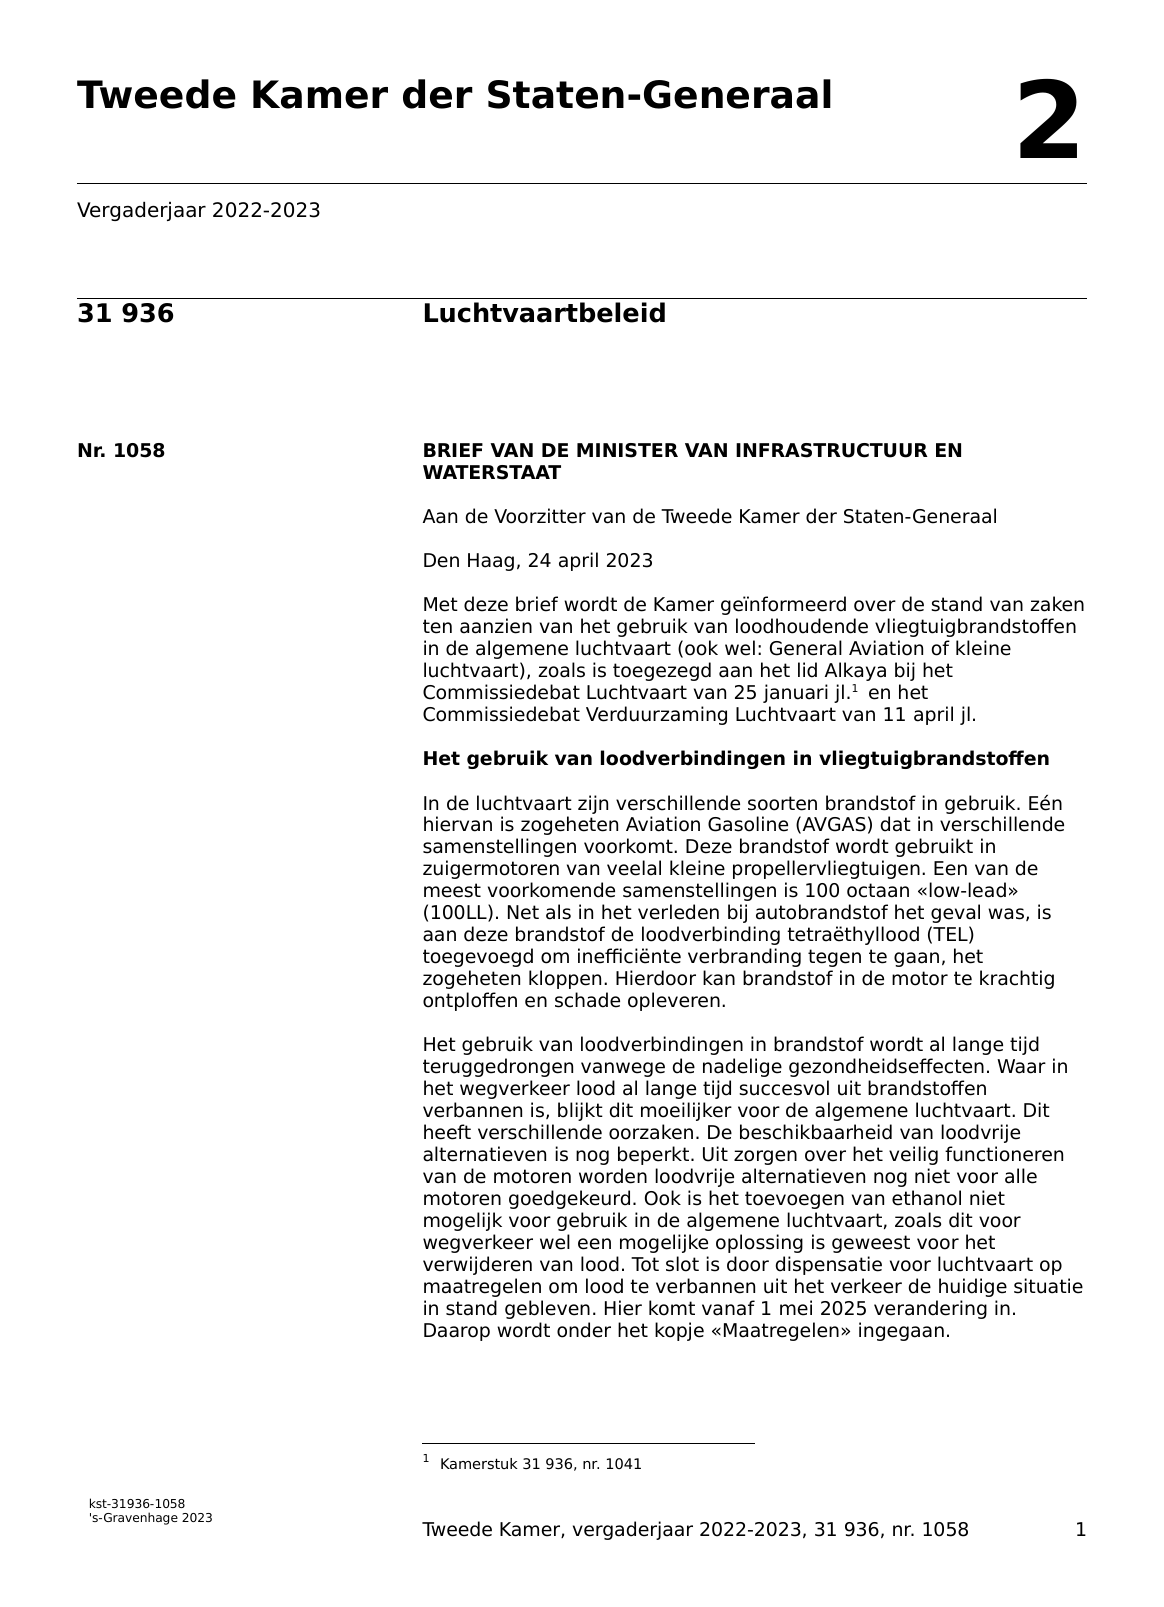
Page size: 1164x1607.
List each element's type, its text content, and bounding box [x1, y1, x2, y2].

text Den Haag, 24 april 2023 [422, 550, 1087, 572]
subtitle 31 936 Luchtvaartbeleid [77, 299, 1087, 329]
table_header 2 [886, 59, 1087, 183]
text Het gebruik van loodverbindingen in brandstof wordt al lange tijd teruggedrongen vanwege de nadelige gezondheidseffecten. Waar in het wegverkeer lood al lange tijd succesvol uit brandstoffen verbannen is, blijkt dit moeilijker voor de algemene luchtvaart. Dit heeft verschillende oorzaken. De beschikbaarheid van loodvrije alternatieven is nog beperkt. Uit zorgen over het veilig functioneren van de motoren worden loodvrije alternatieven nog niet voor alle motoren goedgekeurd. Ook is het toevoegen van ethanol niet mogelijk voor gebruik in de algemene luchtvaart, zoals dit voor wegverkeer wel een mogelijke oplossing is geweest voor het verwijderen van lood. Tot slot is door dispensatie voor luchtvaart op maatregelen om lood te verbannen uit het verkeer de huidige situatie in stand gebleven. Hier komt vanaf 1 mei 2025 verandering in. Daarop wordt onder het kopje «Maatregelen» ingegaan. [422, 1034, 1087, 1342]
text kst-31936-1058 [88, 1497, 323, 1511]
subtitle Het gebruik van loodverbindingen in vliegtuigbrandstoffen [422, 748, 1087, 770]
text Aan de Voorzitter van de Tweede Kamer der Staten-Generaal [422, 506, 1087, 528]
text In de luchtvaart zijn verschillende soorten brandstof in gebruik. Eén hiervan is zogeheten Aviation Gasoline (AVGAS) dat in verschillende samenstellingen voorkomt. Deze brandstof wordt gebruikt in zuigermotoren van veelal kleine propellervliegtuigen. Een van de meest voorkomende samenstellingen is 100 octaan «low-lead» (100LL). Net als in het verleden bij autobrandstof het geval was, is aan deze brandstof de loodverbinding tetraëthyllood (TEL) toegevoegd om inefficiënte verbranding tegen te gaan, het zogeheten kloppen. Hierdoor kan brandstof in de motor te krachtig ontploffen en schade opleveren. [422, 792, 1087, 1012]
subtitle Nr. 1058 BRIEF VAN DE MINISTER VAN INFRASTRUCTUUR EN WATERSTAAT [77, 440, 1087, 484]
table_header Tweede Kamer der Staten-Generaal [77, 59, 886, 183]
text Kamerstuk 31 936, nr. 1041 [422, 1452, 1087, 1474]
table_cell Vergaderjaar 2022-2023 [77, 184, 1087, 298]
text Met deze brief wordt de Kamer geïnformeerd over de stand van zaken ten aanzien van het gebruik van loodhoudende vliegtuigbrandstoffen in de algemene luchtvaart (ook wel: General Aviation of kleine luchtvaart), zoals is toegezegd aan het lid Alkaya bij het Commissiedebat Luchtvaart van 25 januari jl. en het Commissiedebat Verduurzaming Luchtvaart van 11 april jl. [422, 594, 1087, 726]
text 's-Gravenhage 2023 [88, 1511, 323, 1525]
